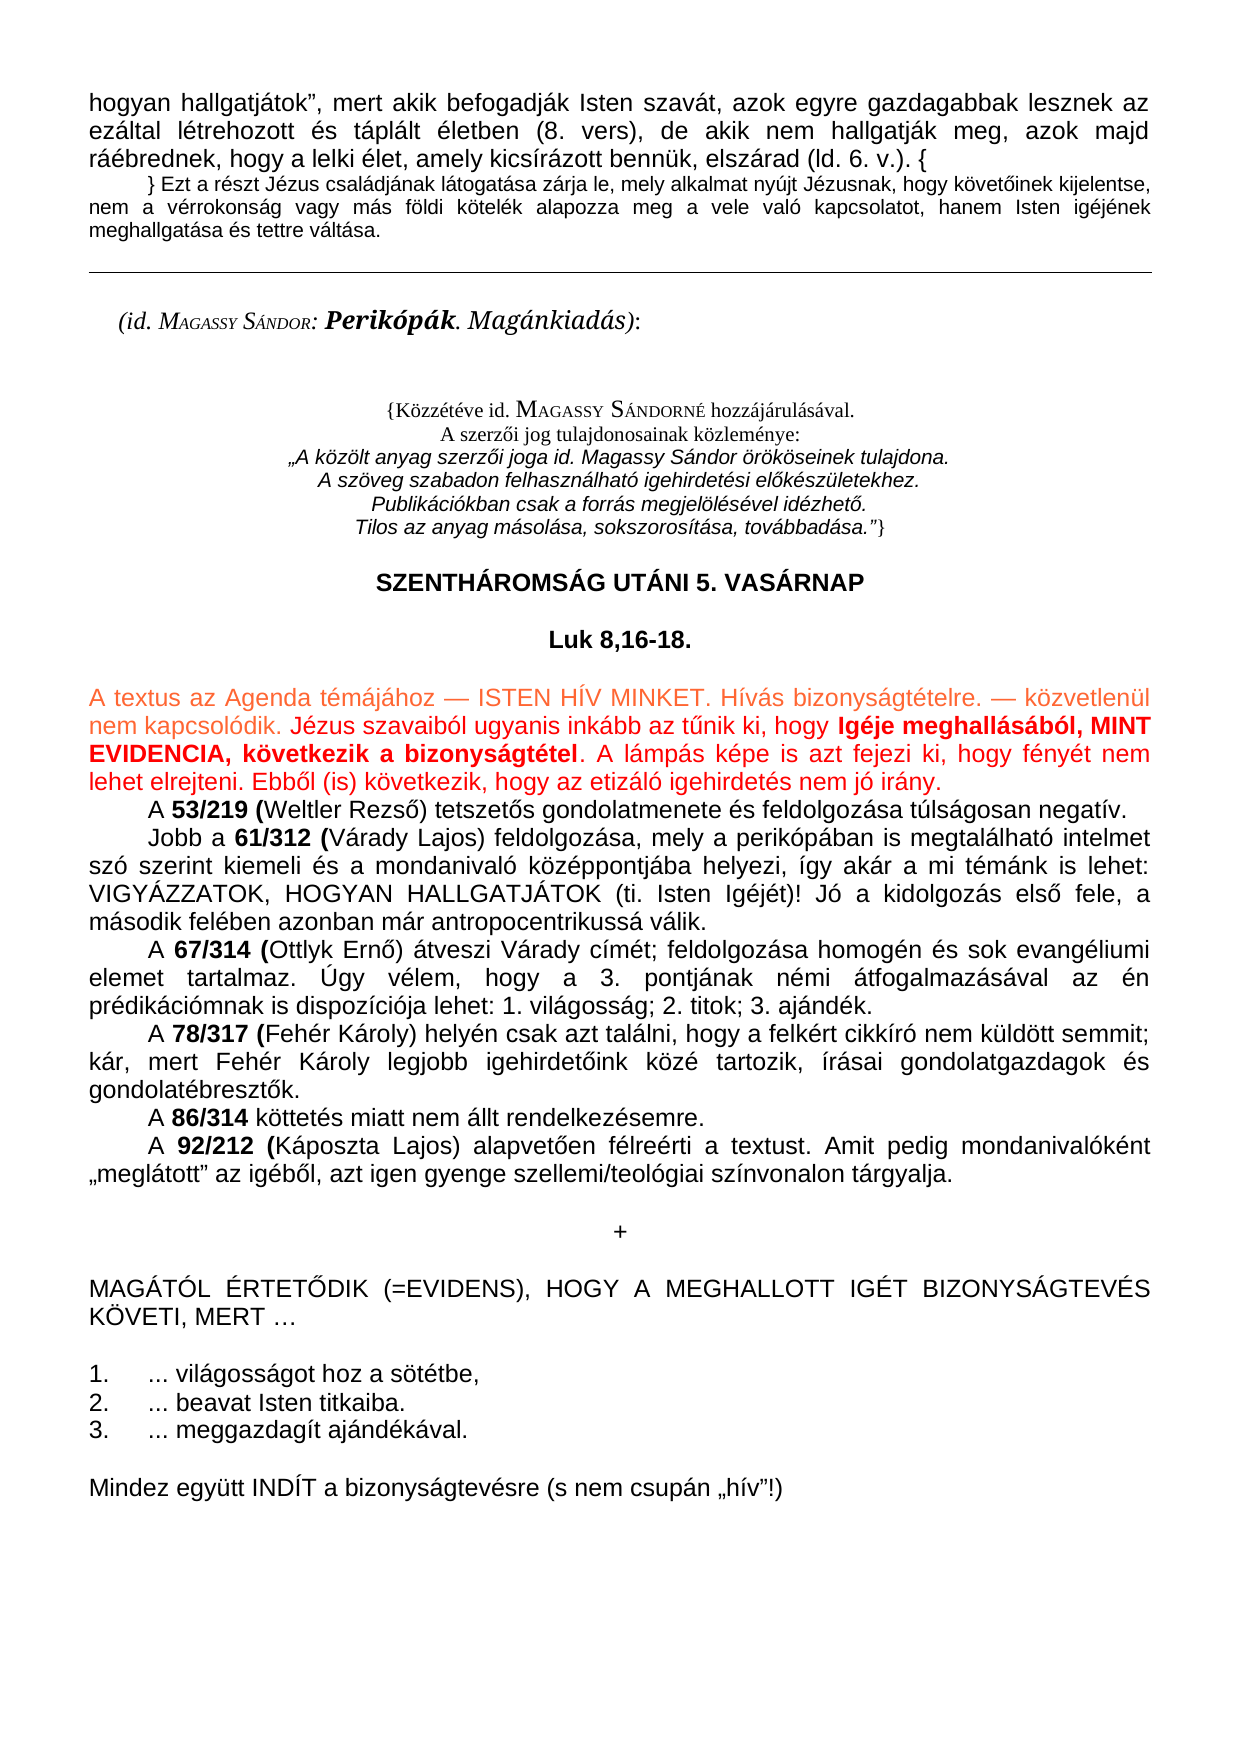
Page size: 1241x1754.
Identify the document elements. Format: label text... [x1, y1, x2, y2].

text Luk 8,16-18. [88, 626, 1152, 654]
text A textus az Agenda témájához ― ISTEN HÍV MINKET. Hívás bizonyságtételre. ― közvetlenül nem kapcsolódik. Jézus szavaiból ugyanis inkább az tűnik ki, hogy Igéje meghallásából, MINT EVIDENCIA, következik a bizonyságtétel. A lámpás képe is azt fejezi ki, hogy fényét nem lehet elrejteni. Ebből (is) következik, hogy az etizáló igehirdetés nem jó irány. [88, 683, 1152, 795]
text A 86/314 köttetés miatt nem állt rendelkezésemre. [88, 1104, 1152, 1132]
text A 67/314 (Ottlyk Ernő) átveszi Várady címét; feldolgozása homogén és sok evangéliumi elemet tartalmaz. Úgy vélem, hogy a 3. pontjának némi átfogalmazásával az én prédikációmnak is dispozíciója lehet: 1. világosság; 2. titok; 3. ajándék. [88, 936, 1152, 1019]
text } Ezt a részt Jézus családjának látogatása zárja le, mely alkalmat nyújt Jézusnak, hogy követőinek kijelentse, nem a vérrokonság vagy más földi kötelék alapozza meg a vele való kapcsolatot, hanem Isten igéjének meghallgatása és tettre váltása. [88, 173, 1152, 242]
text SZENTHÁROMSÁG UTÁNI 5. VASÁRNAP [88, 568, 1152, 596]
text 1. ... világosságot hoz a sötétbe, [88, 1360, 1152, 1388]
text hogyan hallgatjátok”, mert akik befogadják Isten szavát, azok egyre gazdagabbak lesznek az ezáltal létrehozott és táplált életben (8. vers), de akik nem hallgatják meg, azok majd ráébrednek, hogy a lelki élet, amely kicsírázott bennük, elszárad (ld. 6. v.). { [88, 88, 1152, 173]
text (id. Magassy Sándor: Perikópák. Magánkiadás): [88, 273, 1152, 366]
text A 53/219 (Weltler Rezső) tetszetős gondolatmenete és feldolgozása túlságosan negatív. [88, 795, 1152, 823]
text Mindez együtt INDÍT a bizonyságtevésre (s nem csupán „hív”!) [88, 1474, 1152, 1502]
text 2. ... beavat Isten titkaiba. [88, 1388, 1152, 1416]
text A 92/212 (Káposzta Lajos) alapvetően félreérti a textust. Amit pedig mondanivalóként „meglátott” az igéből, azt igen gyenge szellemi/teológiai színvonalon tárgyalja. [88, 1132, 1152, 1188]
text {Közzétéve id. Magassy Sándorné hozzájárulásával. A szerzői jog tulajdonosainak közleménye: „A közölt anyag szerzői joga id. Magassy Sándor örököseinek tulajdona. A szöveg szabadon felhasználható igehirdetési előkészületekhez. Publikációkban csak a forrás megjelölésével idézhető. Tilos az anyag másolása, sokszorosítása, továbbadása.”} [88, 395, 1152, 539]
text A 78/317 (Fehér Károly) helyén csak azt találni, hogy a felkért cikkíró nem küldött semmit; kár, mert Fehér Károly legjobb igehirdetőink közé tartozik, írásai gondolatgazdagok és gondolatébresztők. [88, 1019, 1152, 1104]
text + [88, 1217, 1152, 1245]
text 3. ... meggazdagít ajándékával. [88, 1416, 1152, 1444]
text Jobb a 61/312 (Várady Lajos) feldolgozása, mely a perikópában is megtalálható intelmet szó szerint kiemeli és a mondanivaló középpontjába helyezi, így akár a mi témánk is lehet: VIGYÁZZATOK, HOGYAN HALLGATJÁTOK (ti. Isten Igéjét)! Jó a kidolgozás első fele, a második felében azonban már antropocentrikussá válik. [88, 823, 1152, 936]
text MAGÁTÓL ÉRTETŐDIK (=EVIDENS), HOGY A MEGHALLOTT IGÉT BIZONYSÁGTEVÉS KÖVETI, MERT … [88, 1275, 1152, 1331]
